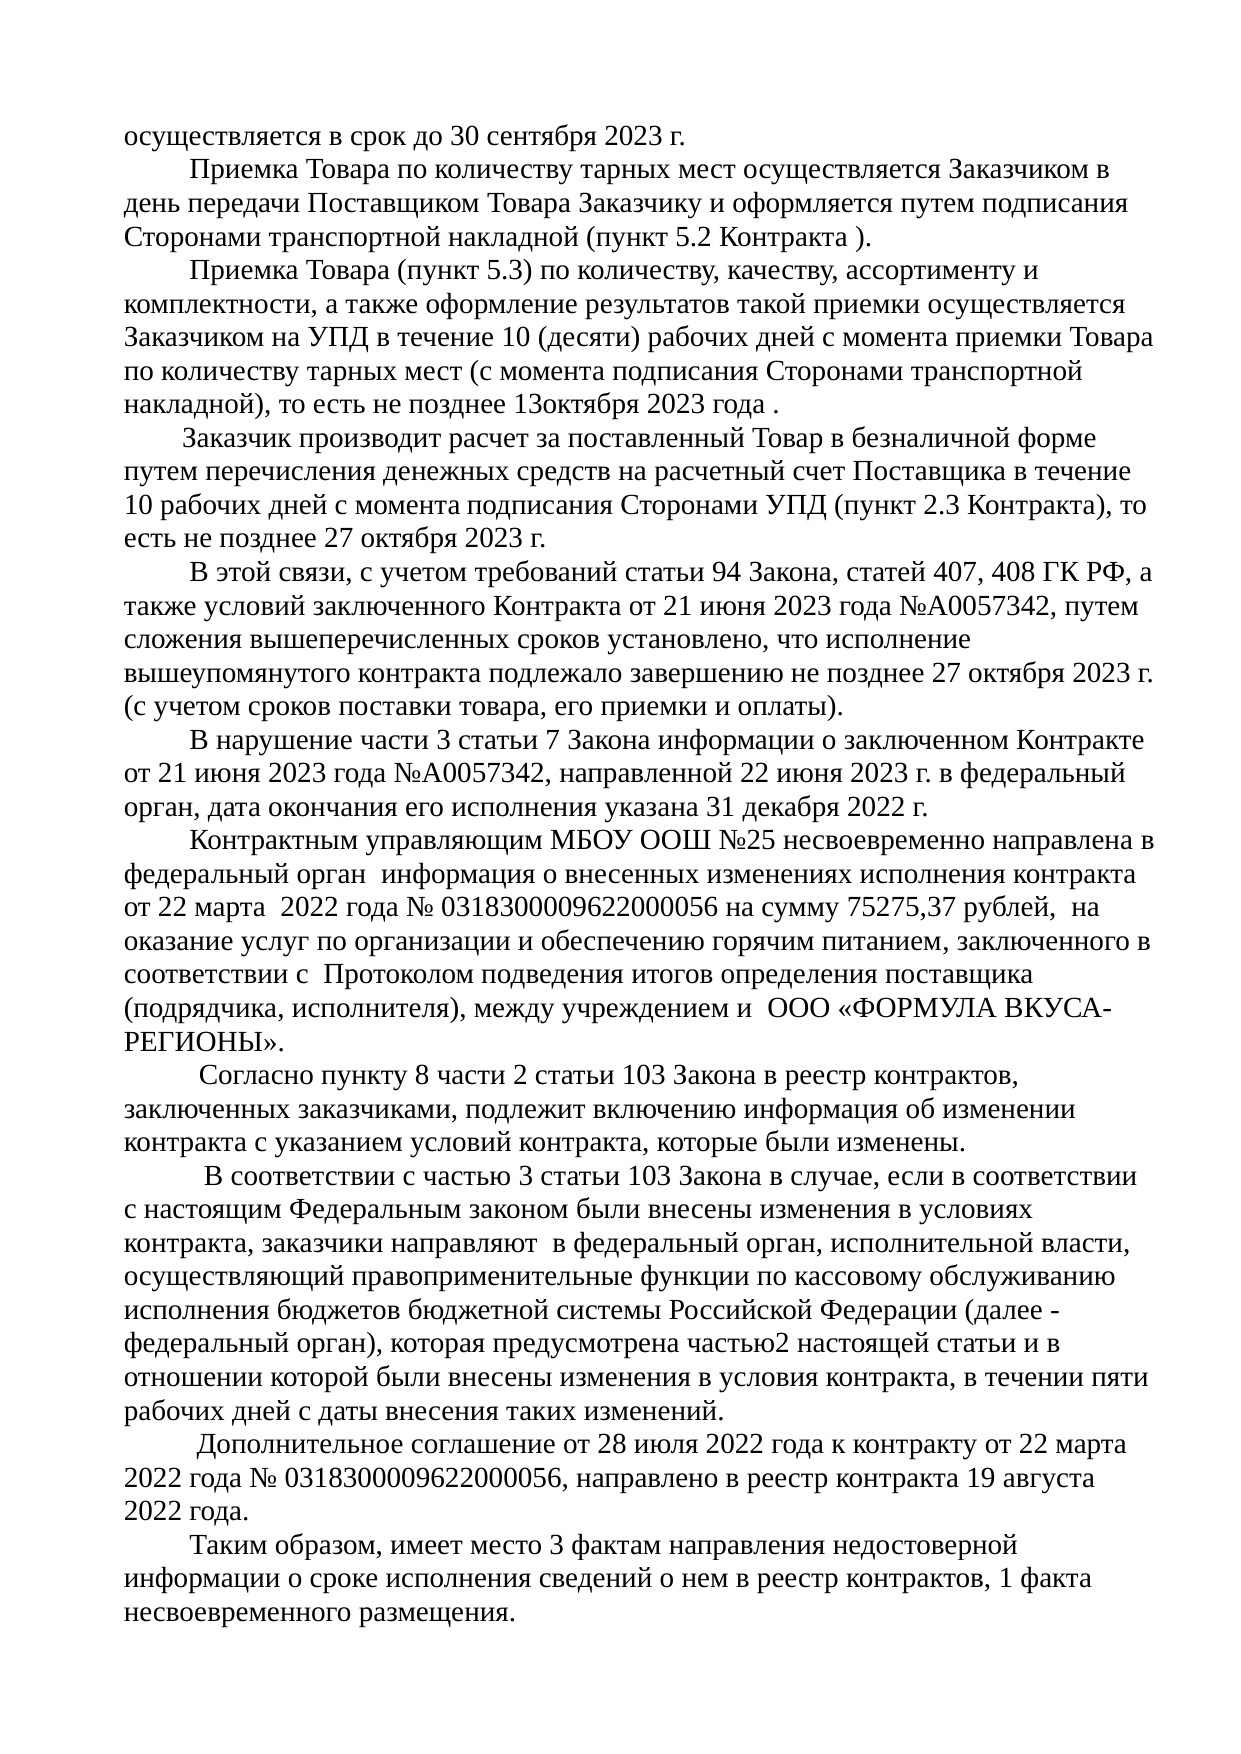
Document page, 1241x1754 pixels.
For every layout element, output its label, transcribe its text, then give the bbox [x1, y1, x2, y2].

table_header [1180, 118, 1198, 1627]
table_header [118, 118, 124, 1627]
table_header [1164, 118, 1180, 1627]
table_header осуществляется в срок до 30 сентября 2023 г. Приемка Товара по количеству тарных мест осуществляется Заказчиком в день передачи Поставщиком Товара Заказчику и оформляется путем подписания Сторонами транспортной накладной (пункт 5.2 Контракта ). Приемка Товара (пункт 5.3) по количеству, качеству, ассортименту и комплектности, а также оформление результатов такой приемки осуществляется Заказчиком на УПД в течение 10 (десяти) рабочих дней с момента приемки Товара по количеству тарных мест (с момента подписания Сторонами транспортной накладной), то есть не позднее 13октября 2023 года . Заказчик производит расчет за поставленный Товар в безналичной форме путем перечисления денежных средств на расчетный счет Поставщика в течение 10 рабочих дней с момента подписания Сторонами УПД (пункт 2.3 Контракта), то есть не позднее 27 октября 2023 г. В этой связи, с учетом требований статьи 94 Закона, статей 407, 408 ГК РФ, а также условий заключенного Контракта от 21 июня 2023 года №А0057342, путем сложения вышеперечисленных сроков установлено, что исполнение вышеупомянутого контракта подлежало завершению не позднее 27 октября 2023 г. (с учетом сроков поставки товара, его приемки и оплаты). В нарушение части 3 статьи 7 Закона информации о заключенном Контракте от 21 июня 2023 года №А0057342, направленной 22 июня 2023 г. в федеральный орган, дата окончания его исполнения указана 31 декабря 2022 г. Контрактным управляющим МБОУ ООШ №25 несвоевременно направлена в федеральный орган информация о внесенных изменениях исполнения контракта от 22 марта 2022 года № 0318300009622000056 на сумму 75275,37 рублей, на оказание услуг по организации и обеспечению горячим питанием, заключенного в соответствии с Протоколом подведения итогов определения поставщика (подрядчика, исполнителя), между учреждением и ООО «ФОРМУЛА ВКУСА-РЕГИОНЫ». Согласно пункту 8 части 2 статьи 103 Закона в реестр контрактов, заключенных заказчиками, подлежит включению информация об изменении контракта с указанием условий контракта, которые были изменены. В соответствии с частью 3 статьи 103 Закона в случае, если в соответствии с настоящим Федеральным законом были внесены изменения в условиях контракта, заказчики направляют в федеральный орган, исполнительной власти, осуществляющий правоприменительные функции по кассовому обслуживанию исполнения бюджетов бюджетной системы Российской Федерации (далее - федеральный орган), которая предусмотрена частью2 настоящей статьи и в отношении которой были внесены изменения в условия контракта, в течении пяти рабочих дней с даты внесения таких изменений. Дополнительное соглашение от 28 июля 2022 года к контракту от 22 марта 2022 года № 0318300009622000056, направлено в реестр контракта 19 августа 2022 года. Таким образом, имеет место 3 фактам направления недостоверной информации о сроке исполнения сведений о нем в реестр контрактов, 1 факта несвоевременного размещения. [124, 118, 1155, 1627]
table_header [1155, 118, 1164, 1627]
table_header [1198, 118, 1240, 1627]
